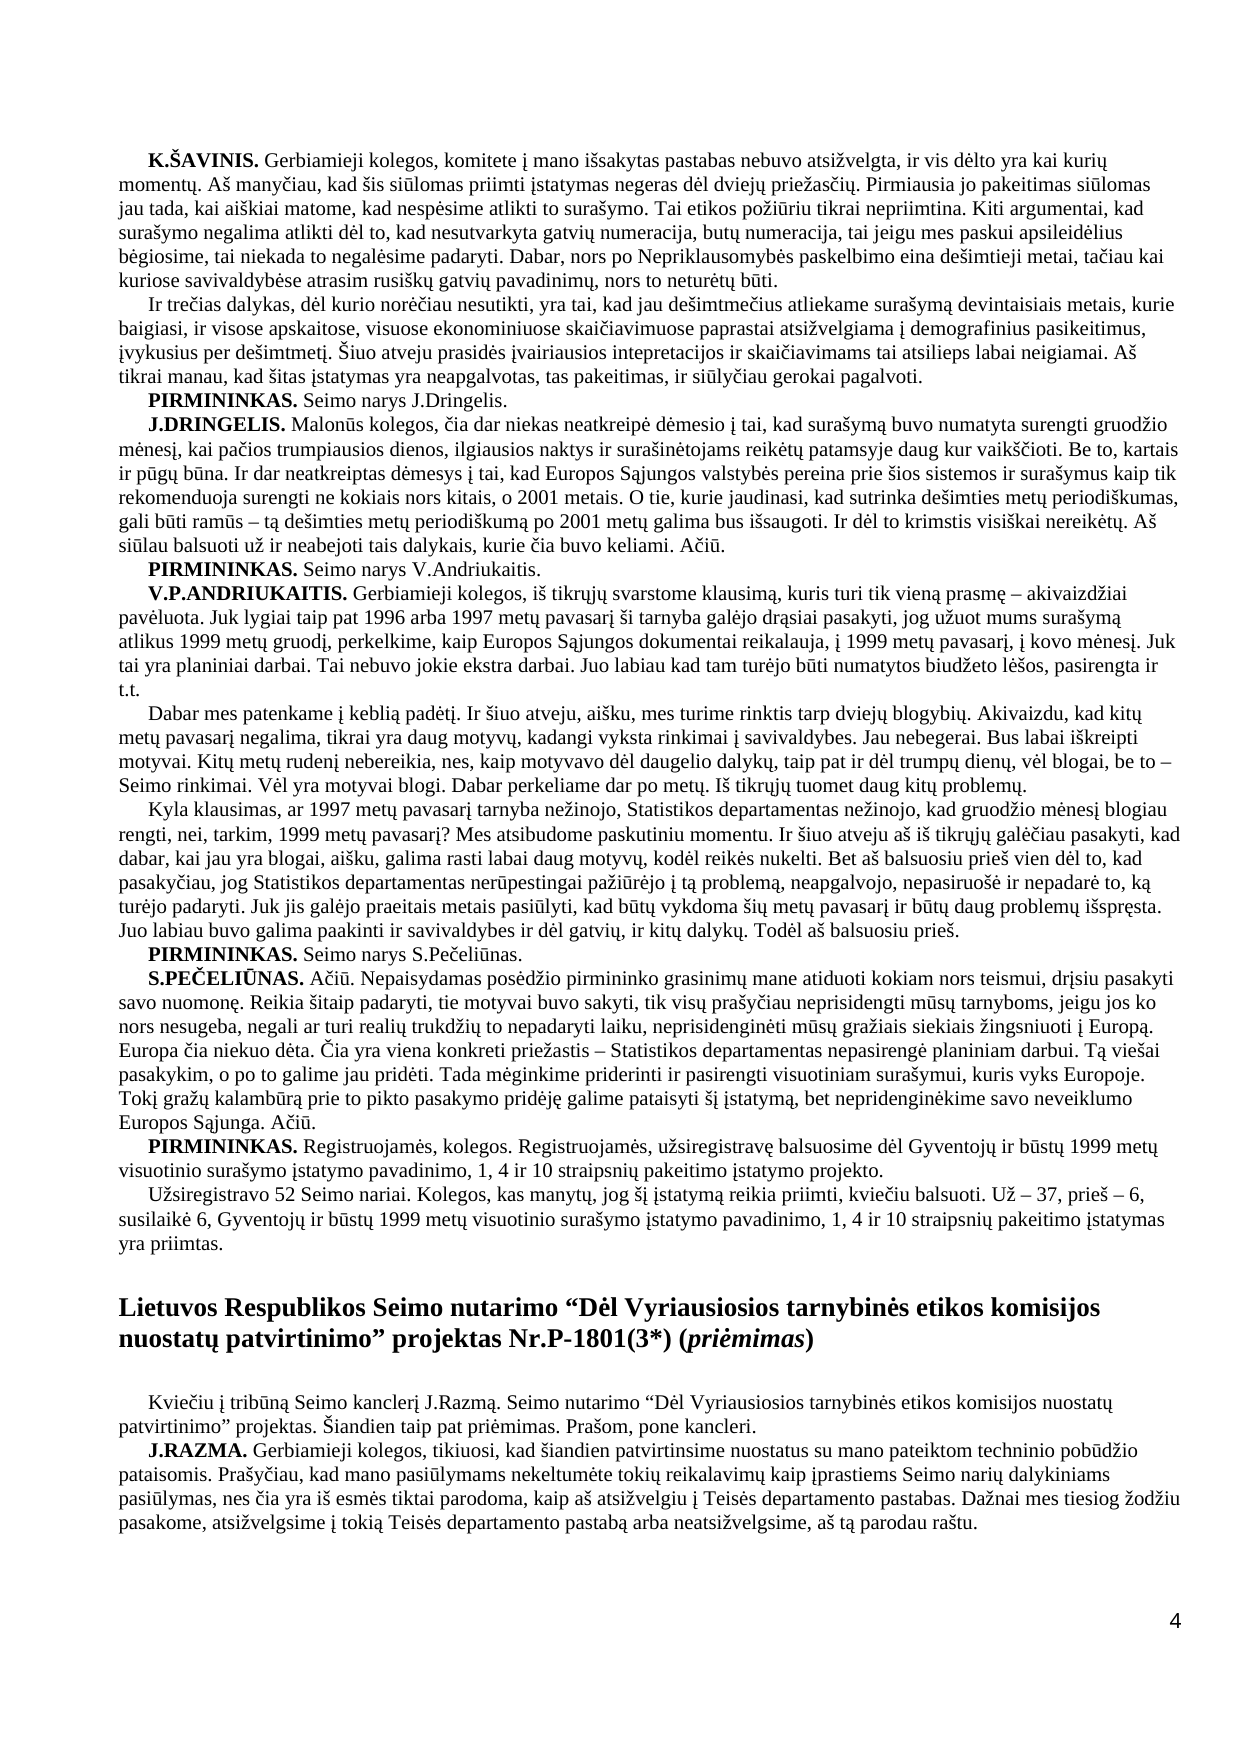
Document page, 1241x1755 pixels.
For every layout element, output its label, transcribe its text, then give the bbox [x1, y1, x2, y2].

text Ir trečias dalykas, dėl kurio norėčiau nesutikti, yra tai, kad jau dešimtmečius atliekame surašymą devintaisiais metais, kurie baigiasi, ir visose apskaitose, visuose ekonominiuose skaičiavimuose paprastai atsižvelgiama į demografinius pasikeitimus, įvykusius per dešimtmetį. Šiuo atveju prasidės įvairiausios intepretacijos ir skaičiavimams tai atsilieps labai neigiamai. Aš tikrai manau, kad šitas įstatymas yra neapgalvotas, tas pakeitimas, ir siūlyčiau gerokai pagalvoti. [118, 292, 1181, 388]
text J.DRINGELIS. Malonūs kolegos, čia dar niekas neatkreipė dėmesio į tai, kad surašymą buvo numatyta surengti gruodžio mėnesį, kai pačios trumpiausios dienos, ilgiausios naktys ir surašinėtojams reikėtų patamsyje daug kur vaikščioti. Be to, kartais ir pūgų būna. Ir dar neatkreiptas dėmesys į tai, kad Europos Sąjungos valstybės pereina prie šios sistemos ir surašymus kaip tik rekomenduoja surengti ne kokiais nors kitais, o 2001 metais. O tie, kurie jaudinasi, kad sutrinka dešimties metų periodiškumas, gali būti ramūs – tą dešimties metų periodiškumą po 2001 metų galima bus išsaugoti. Ir dėl to krimstis visiškai nereikėtų. Aš siūlau balsuoti už ir neabejoti tais dalykais, kurie čia buvo keliami. Ačiū. [118, 412, 1181, 557]
text J.RAZMA. Gerbiamieji kolegos, tikiuosi, kad šiandien patvirtinsime nuostatus su mano pateiktom techninio pobūdžio pataisomis. Prašyčiau, kad mano pasiūlymams nekeltumėte tokių reikalavimų kaip įprastiems Seimo narių dalykiniams pasiūlymas, nes čia yra iš esmės tiktai parodoma, kaip aš atsižvelgiu į Teisės departamento pastabas. Dažnai mes tiesiog žodžiu pasakome, atsižvelgsime į tokią Teisės departamento pastabą arba neatsižvelgsime, aš tą parodau raštu. [118, 1438, 1181, 1534]
text Dabar mes patenkame į keblią padėtį. Ir šiuo atveju, aišku, mes turime rinktis tarp dviejų blogybių. Akivaizdu, kad kitų metų pavasarį negalima, tikrai yra daug motyvų, kadangi vyksta rinkimai į savivaldybes. Jau nebegerai. Bus labai iškreipti motyvai. Kitų metų rudenį nebereikia, nes, kaip motyvavo dėl daugelio dalykų, taip pat ir dėl trumpų dienų, vėl blogai, be to – Seimo rinkimai. Vėl yra motyvai blogi. Dabar perkeliame dar po metų. Iš tikrųjų tuomet daug kitų problemų. [118, 701, 1181, 797]
text Užsiregistravo 52 Seimo nariai. Kolegos, kas manytų, jog šį įstatymą reikia priimti, kviečiu balsuoti. Už – 37, prieš – 6, susilaikė 6, Gyventojų ir būstų 1999 metų visuotinio surašymo įstatymo pavadinimo, 1, 4 ir 10 straipsnių pakeitimo įstatymas yra priimtas. [118, 1182, 1181, 1254]
text Kviečiu į tribūną Seimo kanclerį J.Razmą. Seimo nutarimo “Dėl Vyriausiosios tarnybinės etikos komisijos nuostatų patvirtinimo” projektas. Šiandien taip pat priėmimas. Prašom, pone kancleri. [118, 1390, 1181, 1438]
text Lietuvos Respublikos Seimo nutarimo “Dėl Vyriausiosios tarnybinės etikos komisijos nuostatų patvirtinimo” projektas Nr.P-1801(3*) (priėmimas) [118, 1291, 1181, 1353]
text PIRMININKAS. Registruojamės, kolegos. Registruojamės, užsiregistravę balsuosime dėl Gyventojų ir būstų 1999 metų visuotinio surašymo įstatymo pavadinimo, 1, 4 ir 10 straipsnių pakeitimo įstatymo projekto. [118, 1134, 1181, 1182]
text V.P.ANDRIUKAITIS. Gerbiamieji kolegos, iš tikrųjų svarstome klausimą, kuris turi tik vieną prasmę – akivaizdžiai pavėluota. Juk lygiai taip pat 1996 arba 1997 metų pavasarį ši tarnyba galėjo drąsiai pasakyti, jog užuot mums surašymą atlikus 1999 metų gruodį, perkelkime, kaip Europos Sąjungos dokumentai reikalauja, į 1999 metų pavasarį, į kovo mėnesį. Juk tai yra planiniai darbai. Tai nebuvo jokie ekstra darbai. Juo labiau kad tam turėjo būti numatytos biudžeto lėšos, pasirengta ir t.t. [118, 581, 1181, 701]
text PIRMININKAS. Seimo narys V.Andriukaitis. [118, 557, 1181, 581]
text K.ŠAVINIS. Gerbiamieji kolegos, komitete į mano išsakytas pastabas nebuvo atsižvelgta, ir vis dėlto yra kai kurių momentų. Aš manyčiau, kad šis siūlomas priimti įstatymas negeras dėl dviejų priežasčių. Pirmiausia jo pakeitimas siūlomas jau tada, kai aiškiai matome, kad nespėsime atlikti to surašymo. Tai etikos požiūriu tikrai nepriimtina. Kiti argumentai, kad surašymo negalima atlikti dėl to, kad nesutvarkyta gatvių numeracija, butų numeracija, tai jeigu mes paskui apsileidėlius bėgiosime, tai niekada to negalėsime padaryti. Dabar, nors po Nepriklausomybės paskelbimo eina dešimtieji metai, tačiau kai kuriose savivaldybėse atrasim rusiškų gatvių pavadinimų, nors to neturėtų būti. [118, 148, 1181, 292]
text PIRMININKAS. Seimo narys S.Pečeliūnas. [118, 942, 1181, 966]
text Kyla klausimas, ar 1997 metų pavasarį tarnyba nežinojo, Statistikos departamentas nežinojo, kad gruodžio mėnesį blogiau rengti, nei, tarkim, 1999 metų pavasarį? Mes atsibudome paskutiniu momentu. Ir šiuo atveju aš iš tikrųjų galėčiau pasakyti, kad dabar, kai jau yra blogai, aišku, galima rasti labai daug motyvų, kodėl reikės nukelti. Bet aš balsuosiu prieš vien dėl to, kad pasakyčiau, jog Statistikos departamentas nerūpestingai pažiūrėjo į tą problemą, neapgalvojo, nepasiruošė ir nepadarė to, ką turėjo padaryti. Juk jis galėjo praeitais metais pasiūlyti, kad būtų vykdoma šių metų pavasarį ir būtų daug problemų išspręsta. Juo labiau buvo galima paakinti ir savivaldybes ir dėl gatvių, ir kitų dalykų. Todėl aš balsuosiu prieš. [118, 797, 1181, 942]
text PIRMININKAS. Seimo narys J.Dringelis. [118, 388, 1181, 412]
text S.PEČELIŪNAS. Ačiū. Nepaisydamas posėdžio pirmininko grasinimų mane atiduoti kokiam nors teismui, drįsiu pasakyti savo nuomonę. Reikia šitaip padaryti, tie motyvai buvo sakyti, tik visų prašyčiau neprisidengti mūsų tarnyboms, jeigu jos ko nors nesugeba, negali ar turi realių trukdžių to nepadaryti laiku, neprisidenginėti mūsų gražiais siekiais žingsniuoti į Europą. Europa čia niekuo dėta. Čia yra viena konkreti priežastis – Statistikos departamentas nepasirengė planiniam darbui. Tą viešai pasakykim, o po to galime jau pridėti. Tada mėginkime priderinti ir pasirengti visuotiniam surašymui, kuris vyks Europoje. Tokį gražų kalambūrą prie to pikto pasakymo pridėję galime pataisyti šį įstatymą, bet nepridenginėkime savo neveiklumo Europos Sąjunga. Ačiū. [118, 966, 1181, 1134]
